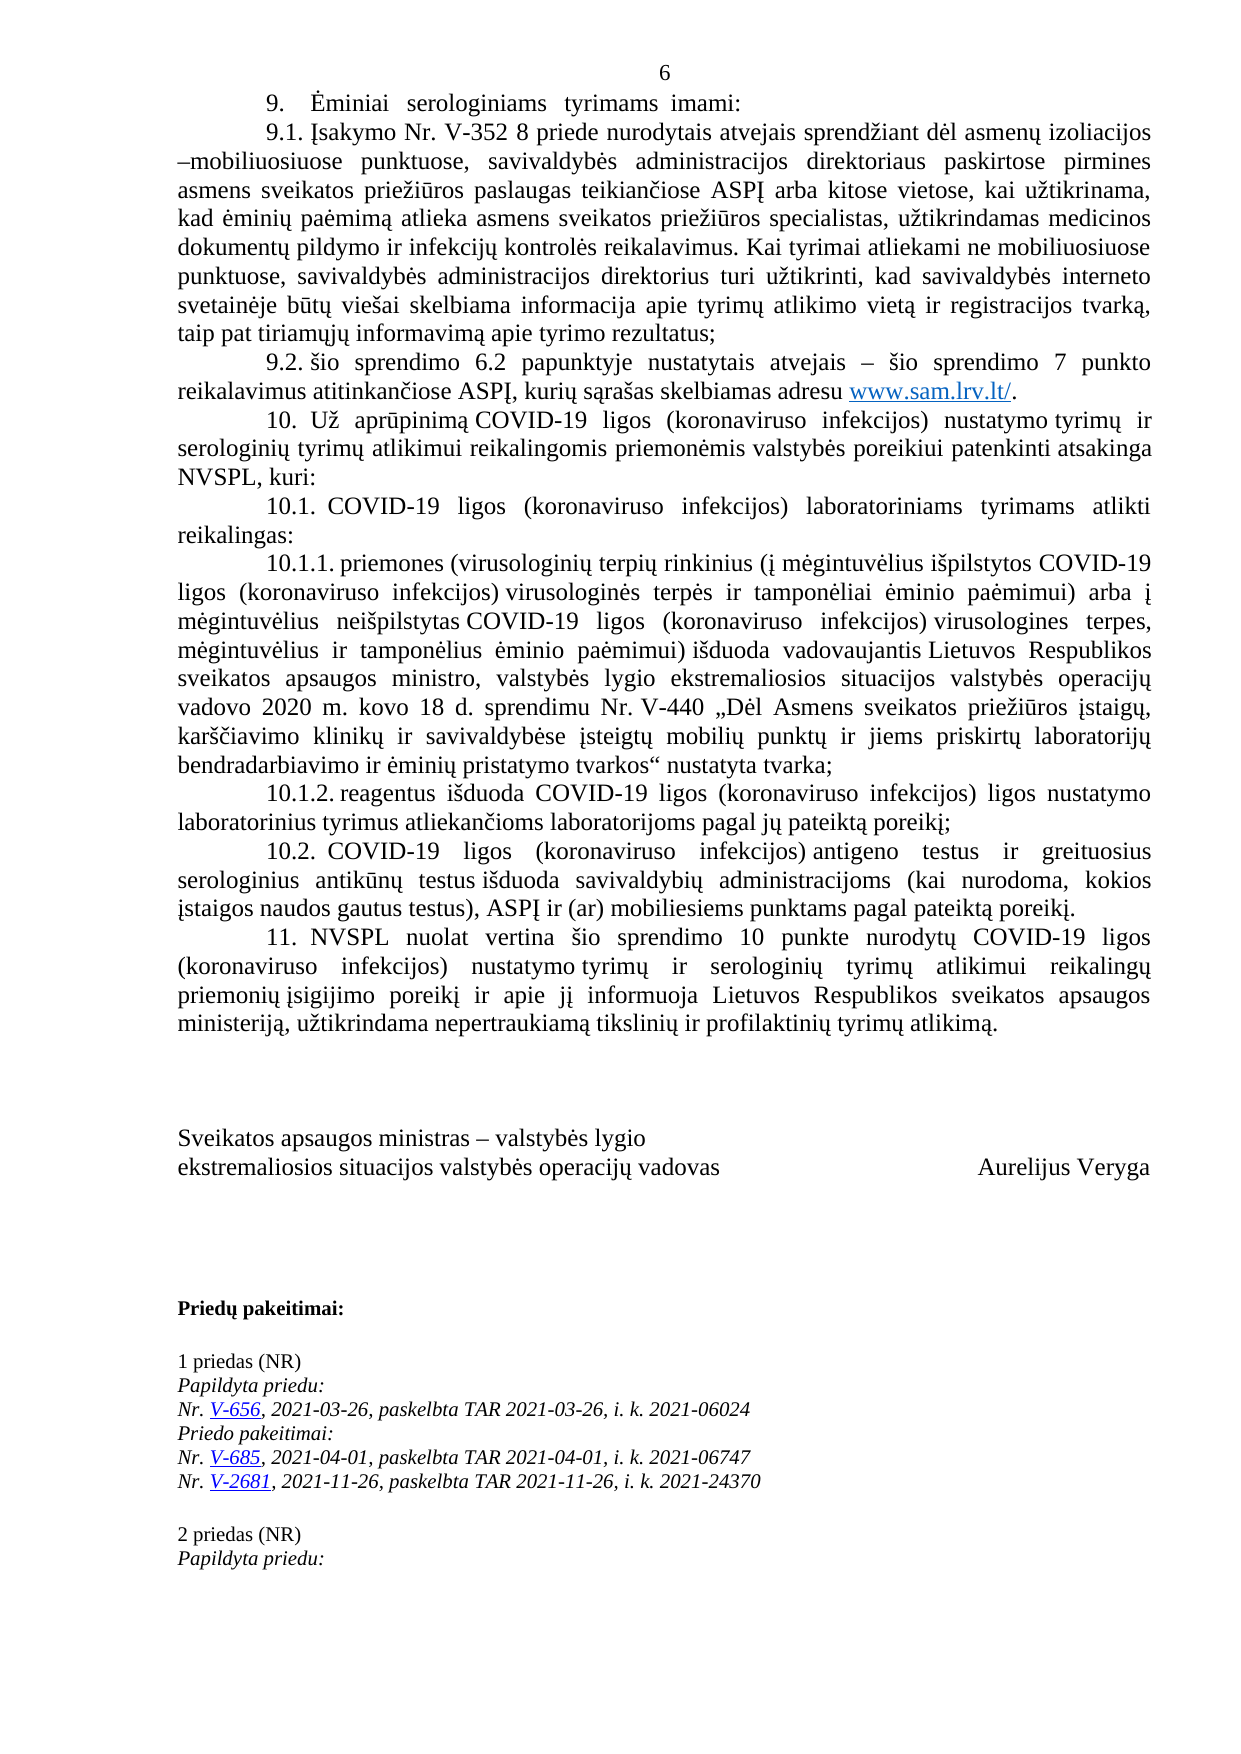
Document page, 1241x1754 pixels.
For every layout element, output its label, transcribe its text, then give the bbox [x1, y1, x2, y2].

text Nr. V-2681, 2021-11-26, paskelbta TAR 2021-11-26, i. k. 2021-24370 [177, 1469, 1152, 1493]
text Priedo pakeitimai: [177, 1421, 1152, 1445]
text Papildyta priedu: [177, 1373, 1152, 1397]
text 10.1. COVID-19 ligos (koronaviruso infekcijos) laboratoriniams tyrimams atlikti reikalingas: [177, 491, 1152, 548]
text Nr. V-656, 2021-03-26, paskelbta TAR 2021-03-26, i. k. 2021-06024 [177, 1397, 1152, 1421]
text Nr. V-685, 2021-04-01, paskelbta TAR 2021-04-01, i. k. 2021-06747 [177, 1445, 1152, 1469]
text 10.1.2. reagentus išduoda COVID-19 ligos (koronaviruso infekcijos) ligos nustatymo laboratorinius tyrimus atliekančioms laboratorijoms pagal jų pateiktą poreikį; [177, 778, 1152, 836]
text Sveikatos apsaugos ministras – valstybės lygio [177, 1123, 1152, 1152]
text 9.2. šio sprendimo 6.2 papunktyje nustatytais atvejais – šio sprendimo 7 punkto reikalavimus atitinkančiose ASPĮ, kurių sąrašas skelbiamas adresu www.sam.lrv.lt/. [177, 347, 1152, 405]
text 9. Ėminiai serologiniams tyrimams imami: [177, 88, 1152, 117]
text 1 priedas (NR) [177, 1349, 1152, 1373]
text Priedų pakeitimai: [177, 1296, 1152, 1320]
text Papildyta priedu: [177, 1546, 1152, 1570]
text 10.2. COVID-19 ligos (koronaviruso infekcijos) antigeno testus ir greituosius serologinius antikūnų testus išduoda savivaldybių administracijoms (kai nurodoma, kokios įstaigos naudos gautus testus), ASPĮ ir (ar) mobiliesiems punktams pagal pateiktą poreikį. [177, 836, 1152, 922]
text ekstremaliosios situacijos valstybės operacijų vadovas Aurelijus Veryga [177, 1152, 1152, 1181]
text 2 priedas (NR) [177, 1522, 1152, 1546]
text 9.1. Įsakymo Nr. V-352 8 priede nurodytais atvejais sprendžiant dėl asmenų izoliacijos –mobiliuosiuose punktuose, savivaldybės administracijos direktoriaus paskirtose pirmines asmens sveikatos priežiūros paslaugas teikiančiose ASPĮ arba kitose vietose, kai užtikrinama, kad ėminių paėmimą atlieka asmens sveikatos priežiūros specialistas, užtikrindamas medicinos dokumentų pildymo ir infekcijų kontrolės reikalavimus. Kai tyrimai atliekami ne mobiliuosiuose punktuose, savivaldybės administracijos direktorius turi užtikrinti, kad savivaldybės interneto svetainėje būtų viešai skelbiama informacija apie tyrimų atlikimo vietą ir registracijos tvarką, taip pat tiriamųjų informavimą apie tyrimo rezultatus; [177, 117, 1152, 347]
text 10.1.1. priemones (virusologinių terpių rinkinius (į mėgintuvėlius išpilstytos COVID-19 ligos (koronaviruso infekcijos) virusologinės terpės ir tamponėliai ėminio paėmimui) arba į mėgintuvėlius neišpilstytas COVID-19 ligos (koronaviruso infekcijos) virusologines terpes, mėgintuvėlius ir tamponėlius ėminio paėmimui) išduoda vadovaujantis Lietuvos Respublikos sveikatos apsaugos ministro, valstybės lygio ekstremaliosios situacijos valstybės operacijų vadovo 2020 m. kovo 18 d. sprendimu Nr. V-440 „Dėl Asmens sveikatos priežiūros įstaigų, karščiavimo klinikų ir savivaldybėse įsteigtų mobilių punktų ir jiems priskirtų laboratorijų bendradarbiavimo ir ėminių pristatymo tvarkos“ nustatyta tvarka; [177, 548, 1152, 778]
text 10. Už aprūpinimą COVID-19 ligos (koronaviruso infekcijos) nustatymo tyrimų ir serologinių tyrimų atlikimui reikalingomis priemonėmis valstybės poreikiui patenkinti atsakinga NVSPL, kuri: [177, 405, 1152, 491]
text 11. NVSPL nuolat vertina šio sprendimo 10 punkte nurodytų COVID-19 ligos (koronaviruso infekcijos) nustatymo tyrimų ir serologinių tyrimų atlikimui reikalingų priemonių įsigijimo poreikį ir apie jį informuoja Lietuvos Respublikos sveikatos apsaugos ministeriją, užtikrindama nepertraukiamą tikslinių ir profilaktinių tyrimų atlikimą. [177, 922, 1152, 1037]
